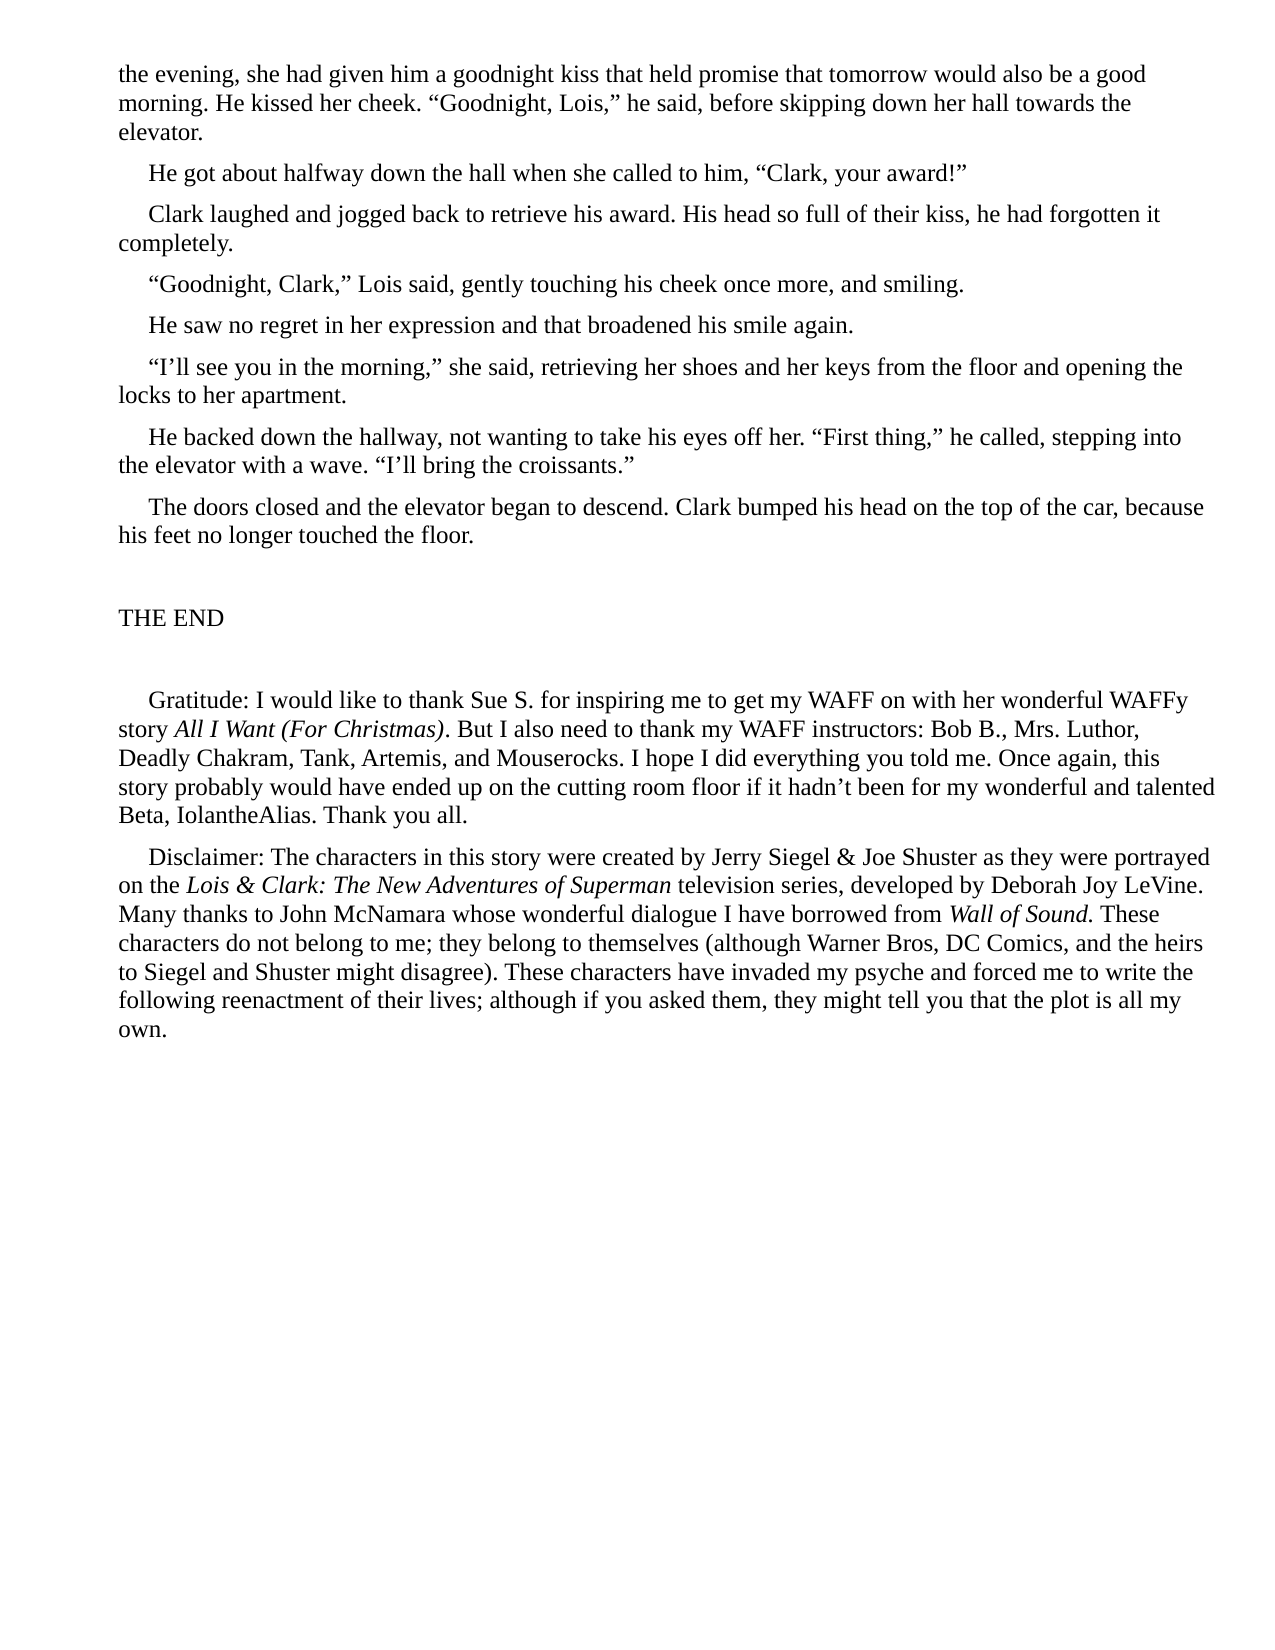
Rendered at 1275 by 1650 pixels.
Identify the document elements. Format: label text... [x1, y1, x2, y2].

text Clark laughed and jogged back to retrieve his award. His head so full of their kiss, he had forgotten it completely. [118, 199, 1216, 257]
text He saw no regret in her expression and that broadened his smile again. [118, 310, 1216, 339]
text Disclaimer: The characters in this story were created by Jerry Siegel & Joe Shuster as they were portrayed on the Lois & Clark: The New Adventures of Superman television series, developed by Deborah Joy LeVine. Many thanks to John McNamara whose wonderful dialogue I have borrowed from Wall of Sound. These characters do not belong to me; they belong to themselves (although Warner Bros, DC Comics, and the heirs to Siegel and Shuster might disagree). These characters have invaded my psyche and forced me to write the following reenactment of their lives; although if you asked them, they might tell you that the plot is all my own. [118, 842, 1216, 1043]
text “I’ll see you in the morning,” she said, retrieving her shoes and her keys from the floor and opening the locks to her apartment. [118, 352, 1216, 409]
text He got about halfway down the hall when she called to him, “Clark, your award!” [118, 158, 1216, 187]
text Gratitude: I would like to thank Sue S. for inspiring me to get my WAFF on with her wonderful WAFFy story All I Want (For Christmas). But I also need to thank my WAFF instructors: Bob B., Mrs. Luthor, Deadly Chakram, Tank, Artemis, and Mouserocks. I hope I did everything you told me. Once again, this story probably would have ended up on the cutting room floor if it hadn’t been for my wonderful and talented Beta, IolantheAlias. Thank you all. [118, 685, 1216, 829]
text He backed down the hallway, not wanting to take his eyes off her. “First thing,” he called, stepping into the elevator with a wave. “I’ll bring the croissants.” [118, 422, 1216, 479]
text the evening, she had given him a goodnight kiss that held promise that tomorrow would also be a good morning. He kissed her cheek. “Goodnight, Lois,” he said, before skipping down her hall towards the elevator. [118, 59, 1216, 145]
text THE END [118, 603, 1216, 632]
text The doors closed and the elevator began to descend. Clark bumped his head on the top of the car, because his feet no longer touched the floor. [118, 492, 1216, 549]
text “Goodnight, Clark,” Lois said, gently touching his cheek once more, and smiling. [118, 269, 1216, 298]
